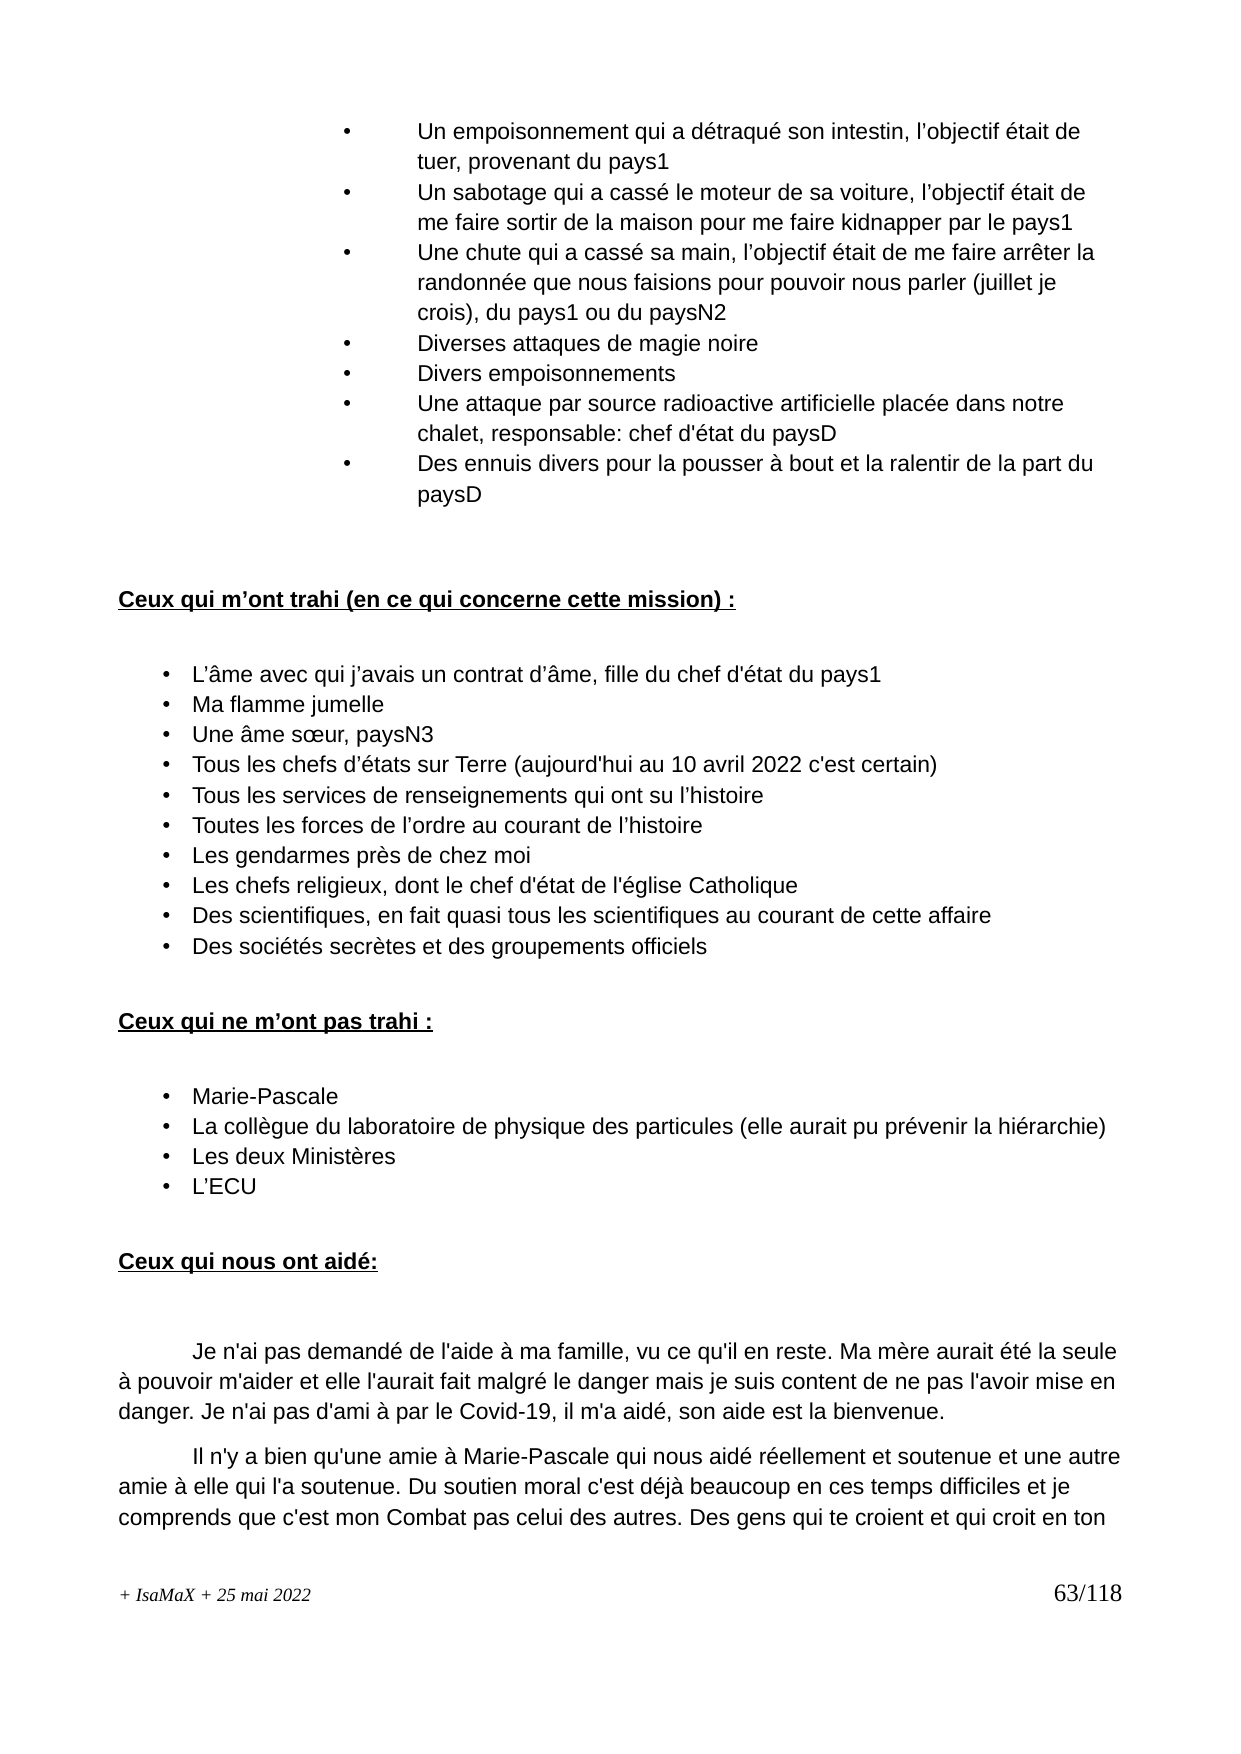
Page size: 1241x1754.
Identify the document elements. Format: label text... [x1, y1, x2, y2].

list Une chute qui a cassé sa main, l’objectif était de me faire arrêter la randonnée que nous faisions pour pouvoir nous parler (juillet je crois), du pays1 ou du paysN2 [343, 239, 1122, 326]
list Les chefs religieux, dont le chef d'état de l'église Catholique [162, 872, 1122, 899]
text Ceux qui nous ont aidé: [118, 1248, 1122, 1275]
text Ceux qui ne m’ont pas trahi : [118, 1008, 1122, 1034]
text Il n'y a bien qu'une amie à Marie-Pascale qui nous aidé réellement et soutenue et une autre amie à elle qui l'a soutenue. Du soutien moral c'est déjà beaucoup en ces temps difficiles et je comprends que c'est mon Combat pas celui des autres. Des gens qui te croient et qui croit en ton [118, 1443, 1122, 1530]
text Ceux qui m’ont trahi (en ce qui concerne cette mission) : [118, 586, 1122, 612]
list Un empoisonnement qui a détraqué son intestin, l’objectif était de tuer, provenant du pays1 [343, 118, 1122, 175]
list L’ECU [162, 1173, 1122, 1200]
list L’âme avec qui j’avais un contrat d’âme, fille du chef d'état du pays1 [162, 661, 1122, 687]
list Diverses attaques de magie noire [343, 329, 1122, 356]
list Ma flamme jumelle [162, 691, 1122, 717]
list Des ennuis divers pour la pousser à bout et la ralentir de la part du paysD [343, 450, 1122, 507]
list Des sociétés secrètes et des groupements officiels [162, 933, 1122, 959]
list Des scientifiques, en fait quasi tous les scientifiques au courant de cette affaire [162, 902, 1122, 929]
list Tous les chefs d’états sur Terre (aujourd'hui au 10 avril 2022 c'est certain) [162, 751, 1122, 778]
list La collègue du laboratoire de physique des particules (elle aurait pu prévenir la hiérarchie) [162, 1113, 1122, 1139]
list Les deux Ministères [162, 1143, 1122, 1169]
list Une attaque par source radioactive artificielle placée dans notre chalet, responsable: chef d'état du paysD [343, 390, 1122, 447]
list Divers empoisonnements [343, 360, 1122, 386]
list Marie-Pascale [162, 1083, 1122, 1109]
list Une âme sœur, paysN3 [162, 721, 1122, 748]
list Toutes les forces de l’ordre au courant de l’histoire [162, 812, 1122, 838]
list Les gendarmes près de chez moi [162, 842, 1122, 868]
text Je n'ai pas demandé de l'aide à ma famille, vu ce qu'il en reste. Ma mère aurait été la seule à pouvoir m'aider et elle l'aurait fait malgré le danger mais je suis content de ne pas l'avoir mise en danger. Je n'ai pas d'ami à par le Covid-19, il m'a aidé, son aide est la bienvenue. [118, 1338, 1122, 1425]
list Un sabotage qui a cassé le moteur de sa voiture, l’objectif était de me faire sortir de la maison pour me faire kidnapper par le pays1 [343, 178, 1122, 235]
list Tous les services de renseignements qui ont su l’histoire [162, 782, 1122, 808]
